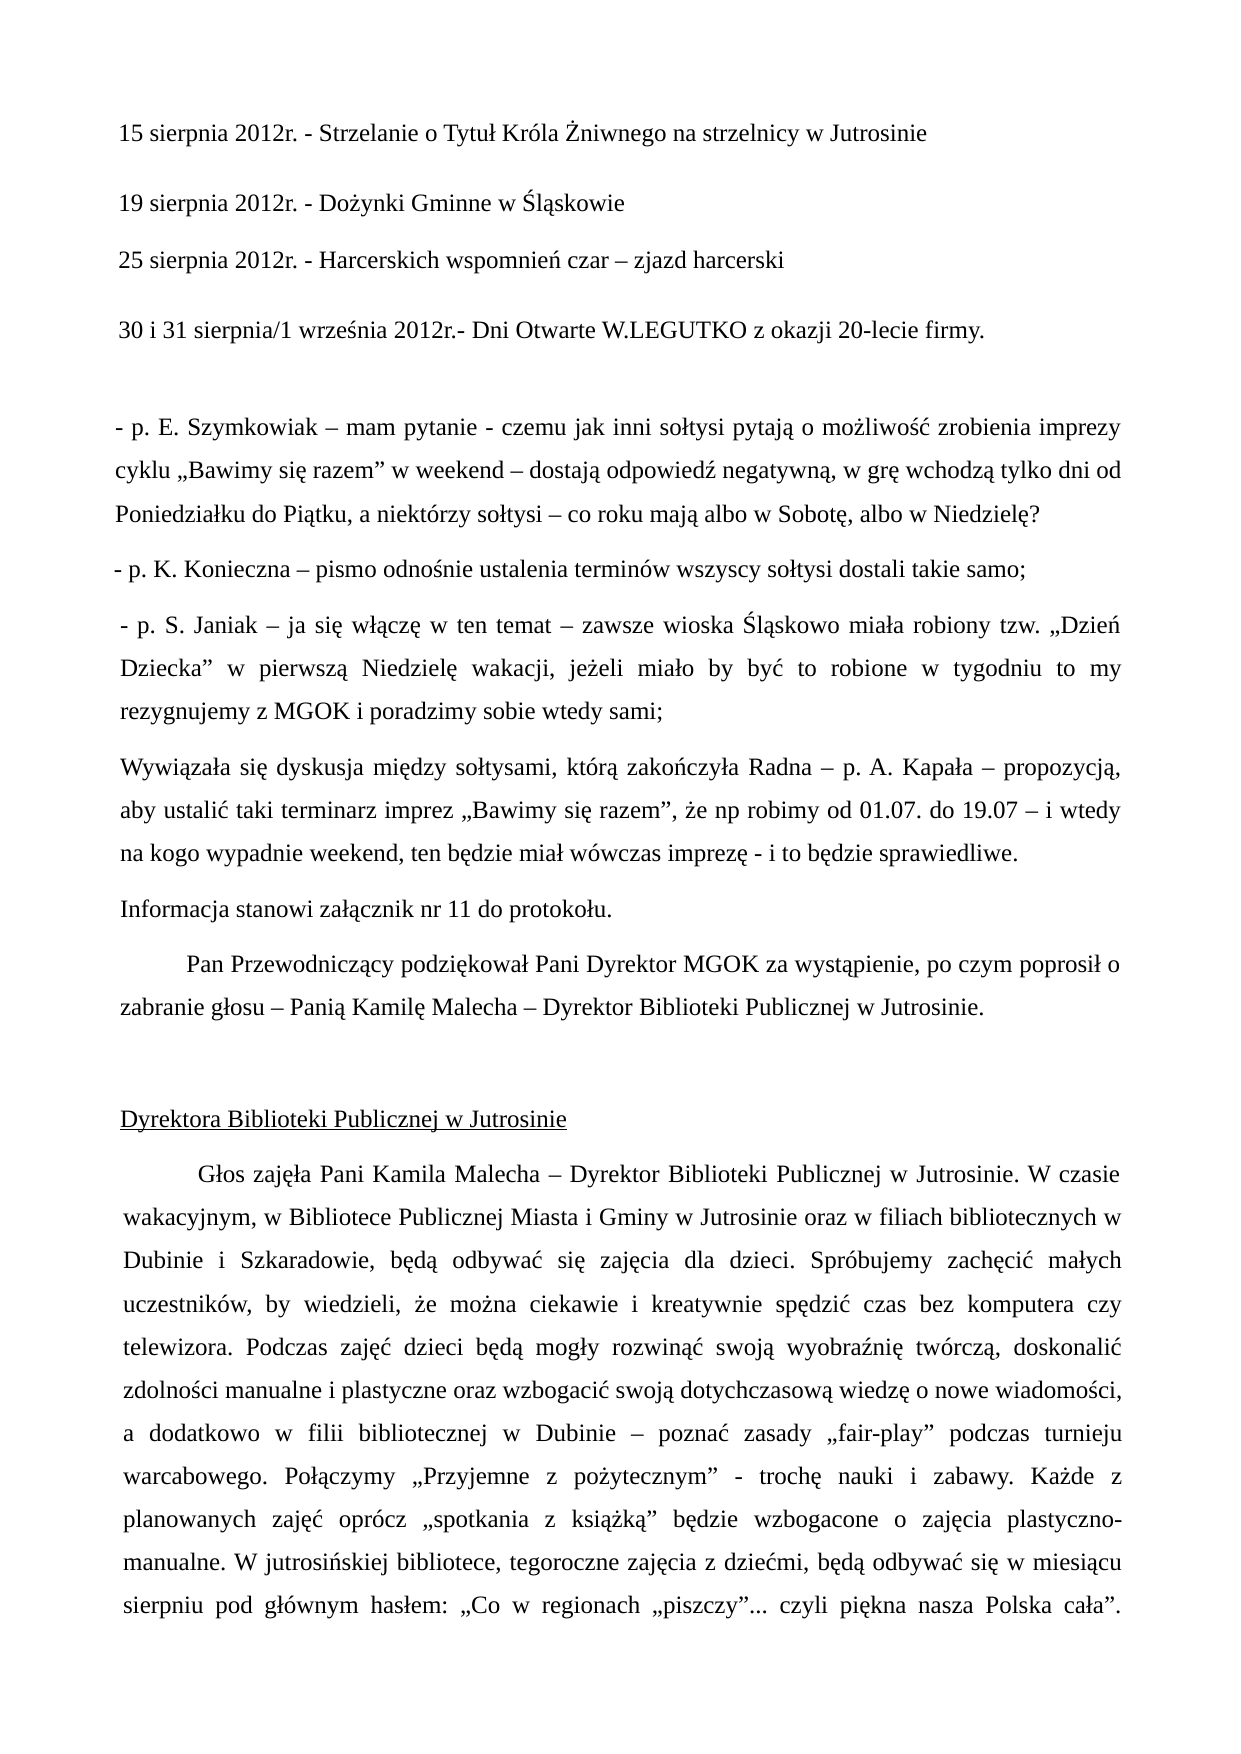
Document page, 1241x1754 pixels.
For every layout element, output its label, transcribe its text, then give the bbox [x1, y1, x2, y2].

list Pan Przewodniczący podziękował Pani Dyrektor MGOK za wystąpienie, po czym poprosił o zabranie głosu – Panią Kamilę Malecha – Dyrektor Biblioteki Publicznej w Jutrosinie. [115, 949, 1123, 1021]
list Informacja stanowi załącznik nr 11 do protokołu. [48, 894, 1123, 922]
list Wywiązała się dyskusja między sołtysami, którą zakończyła Radna – p. A. Kapała – propozycją, aby ustalić taki terminarz imprez „Bawimy się razem”, że np robimy od 01.07. do 19.07 – i wtedy na kogo wypadnie weekend, ten będzie miał wówczas imprezę - i to będzie sprawiedliwe. [48, 752, 1123, 867]
text 19 sierpnia 2012r. - Dożynki Gminne w Śląskowie 25 sierpnia 2012r. - Harcerskich wspomnień czar – zjazd harcerski [118, 159, 1123, 303]
text 15 sierpnia 2012r. - Strzelanie o Tytuł Króla Żniwnego na strzelnicy w Jutrosinie [118, 118, 1123, 147]
list Dyrektora Biblioteki Publicznej w Jutrosinie [115, 1104, 1123, 1132]
list - p. E. Szymkowiak – mam pytanie - czemu jak inni sołtysi pytają o możliwość zrobienia imprezy cyklu „Bawimy się razem” w weekend – dostają odpowiedź negatywną, w grę wchodzą tylko dni od Poniedziałku do Piątku, a niektórzy sołtysi – co roku mają albo w Sobotę, albo w Niedzielę? [115, 412, 1123, 527]
list Głos zajęła Pani Kamila Malecha – Dyrektor Biblioteki Publicznej w Jutrosinie. W czasie wakacyjnym, w Bibliotece Publicznej Miasta i Gminy w Jutrosinie oraz w filiach bibliotecznych w Dubinie i Szkaradowie, będą odbywać się zajęcia dla dzieci. Spróbujemy zachęcić małych uczestników, by wiedzieli, że można ciekawie i kreatywnie spędzić czas bez komputera czy telewizora. Podczas zajęć dzieci będą mogły rozwinąć swoją wyobraźnię twórczą, doskonalić zdolności manualne i plastyczne oraz wzbogacić swoją dotychczasową wiedzę o nowe wiadomości, a dodatkowo w filii bibliotecznej w Dubinie – poznać zasady „fair-play” podczas turnieju warcabowego. Połączymy „Przyjemne z pożytecznym” - trochę nauki i zabawy. Każde z planowanych zajęć oprócz „spotkania z książką” będzie wzbogacone o zajęcia plastyczno-manualne. W jutrosińskiej bibliotece, tegoroczne zajęcia z dziećmi, będą odbywać się w miesiącu sierpniu pod głównym hasłem: „Co w regionach „piszczy”... czyli piękna nasza Polska cała”. [73, 1159, 1123, 1619]
list - p. S. Janiak – ja się włączę w ten temat – zawsze wioska Śląskowo miała robiony tzw. „Dzień Dziecka” w pierwszą Niedzielę wakacji, jeżeli miało by być to robione w tygodniu to my rezygnujemy z MGOK i poradzimy sobie wtedy sami; [120, 610, 1123, 725]
text 30 i 31 sierpnia/1 września 2012r.- Dni Otwarte W.LEGUTKO z okazji 20-lecie firmy. [118, 316, 1123, 344]
list - p. K. Konieczna – pismo odnośnie ustalenia terminów wszyscy sołtysi dostali takie samo; [76, 554, 1123, 583]
